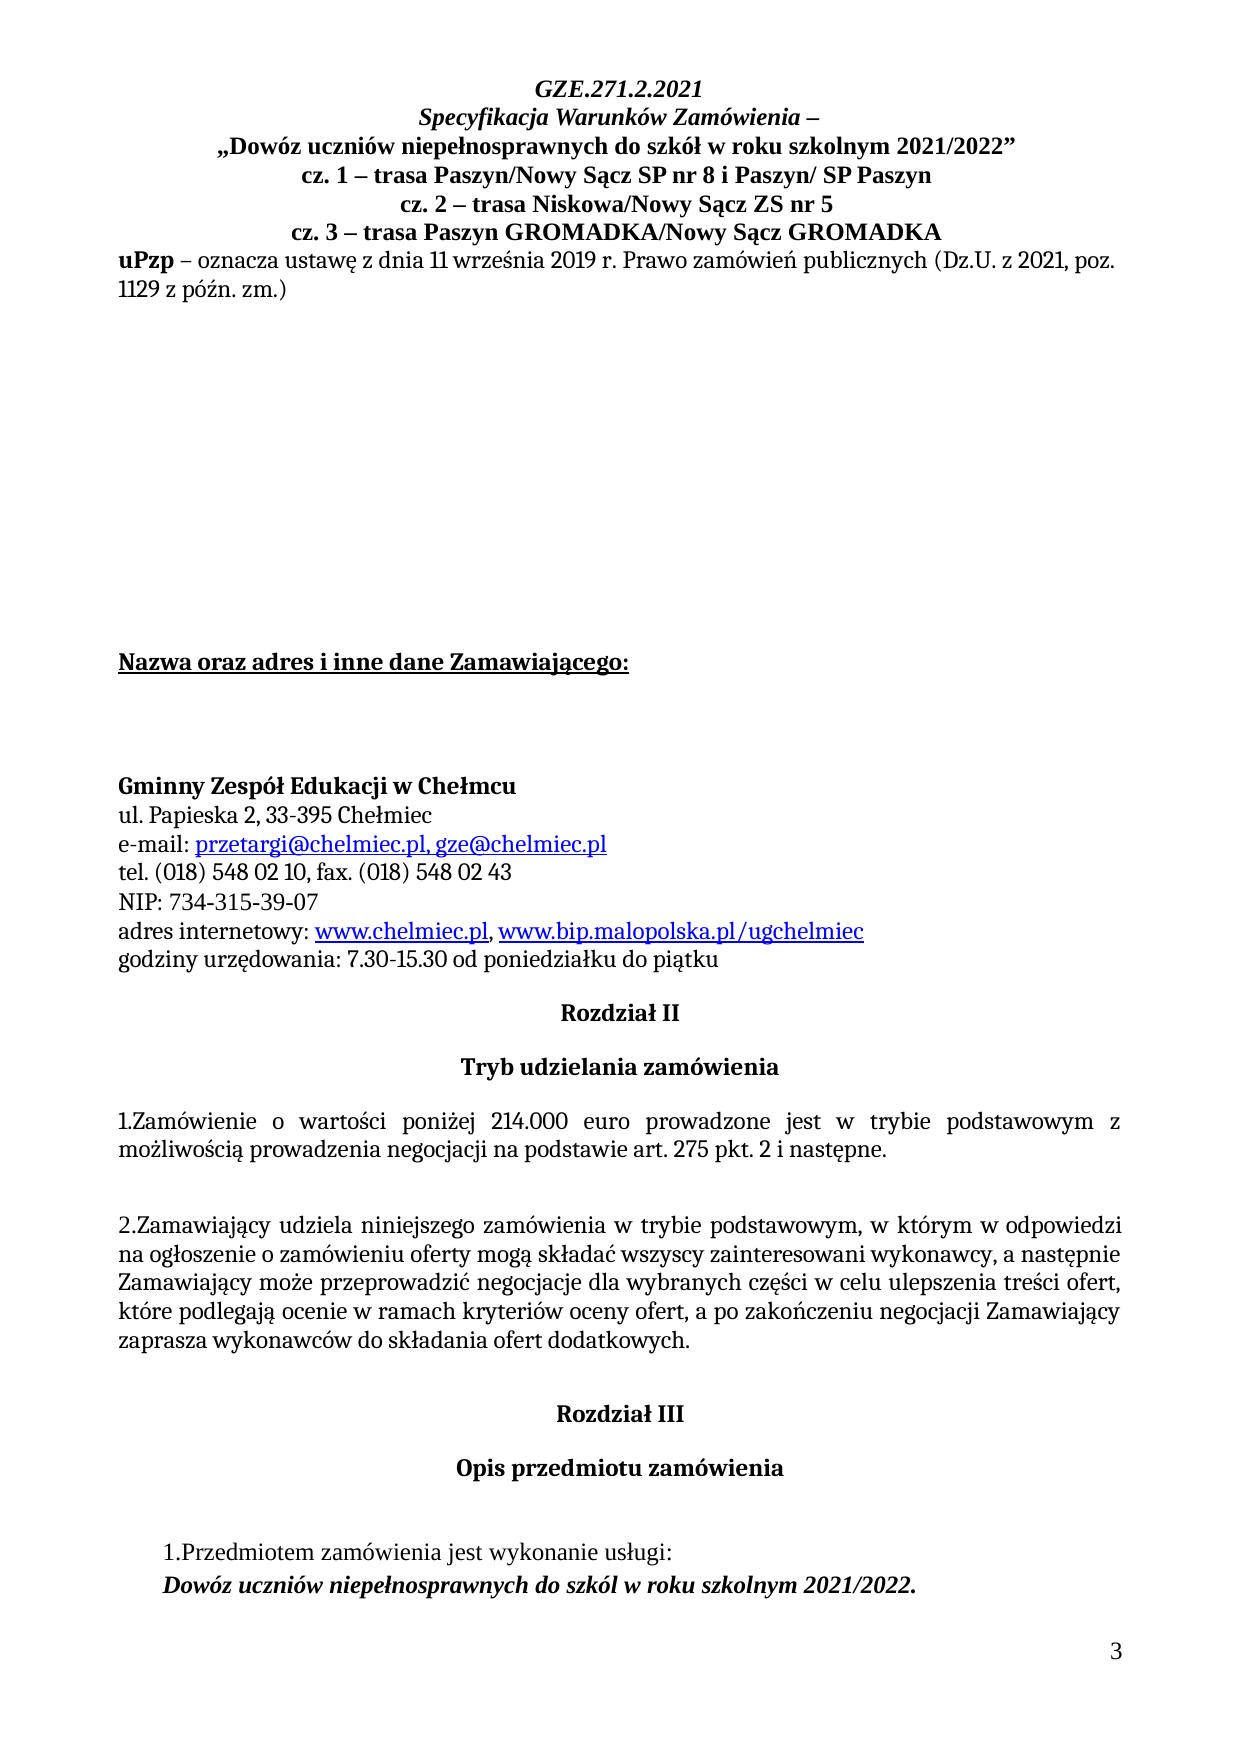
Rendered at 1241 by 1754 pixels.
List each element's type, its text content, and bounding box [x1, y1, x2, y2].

text Tryb udzielania zamówienia [118, 1053, 1122, 1082]
list Zamówienie o wartości poniżej 214.000 euro prowadzone jest w trybie podstawowym z możliwością prowadzenia negocjacji na podstawie art. 275 pkt. 2 i następne. [118, 1107, 1122, 1164]
text Gminny Zespół Edukacji w Chełmcu [118, 772, 1122, 801]
list Zamawiający udziela niniejszego zamówienia w trybie podstawowym, w którym w odpowiedzi na ogłoszenie o zamówieniu oferty mogą składać wszyscy zainteresowani wykonawcy, a następnie Zamawiający może przeprowadzić negocjacje dla wybranych części w celu ulepszenia treści ofert, które podlegają ocenie w ramach kryteriów oceny ofert, a po zakończeniu negocjacji Zamawiający zaprasza wykonawców do składania ofert dodatkowych. [118, 1210, 1122, 1354]
text Rozdział III [118, 1400, 1122, 1429]
text adres internetowy: www.chelmiec.pl, www.bip.malopolska.pl/ugchelmiec [118, 917, 1122, 945]
text godziny urzędowania: 7.30-15.30 od poniedziałku do piątku [118, 945, 1122, 974]
text e-mail: przetargi@chelmiec.pl, gze@chelmiec.pl [118, 829, 1122, 858]
text ul. Papieska 2, 33-395 Chełmiec [118, 801, 1122, 829]
text uPzp – oznacza ustawę z dnia 11 września 2019 r. Prawo zamówień publicznych (Dz.U. z 2021, poz. 1129 z późn. zm.) [118, 246, 1122, 304]
list Przedmiotem zamówienia jest wykonanie usługi: [162, 1537, 1122, 1565]
text Dowóz uczniów niepełnosprawnych do szkól w roku szkolnym 2021/2022. [162, 1570, 1122, 1598]
text tel. (018) 548 02 10, fax. (018) 548 02 43 [118, 858, 1122, 887]
text NIP: 734-​315-39-07 [118, 887, 1122, 917]
text Opis przedmiotu zamówienia [118, 1454, 1122, 1483]
text Rozdział II [118, 999, 1122, 1028]
text Nazwa oraz adres i inne dane Zamawiającego: [118, 648, 1122, 677]
